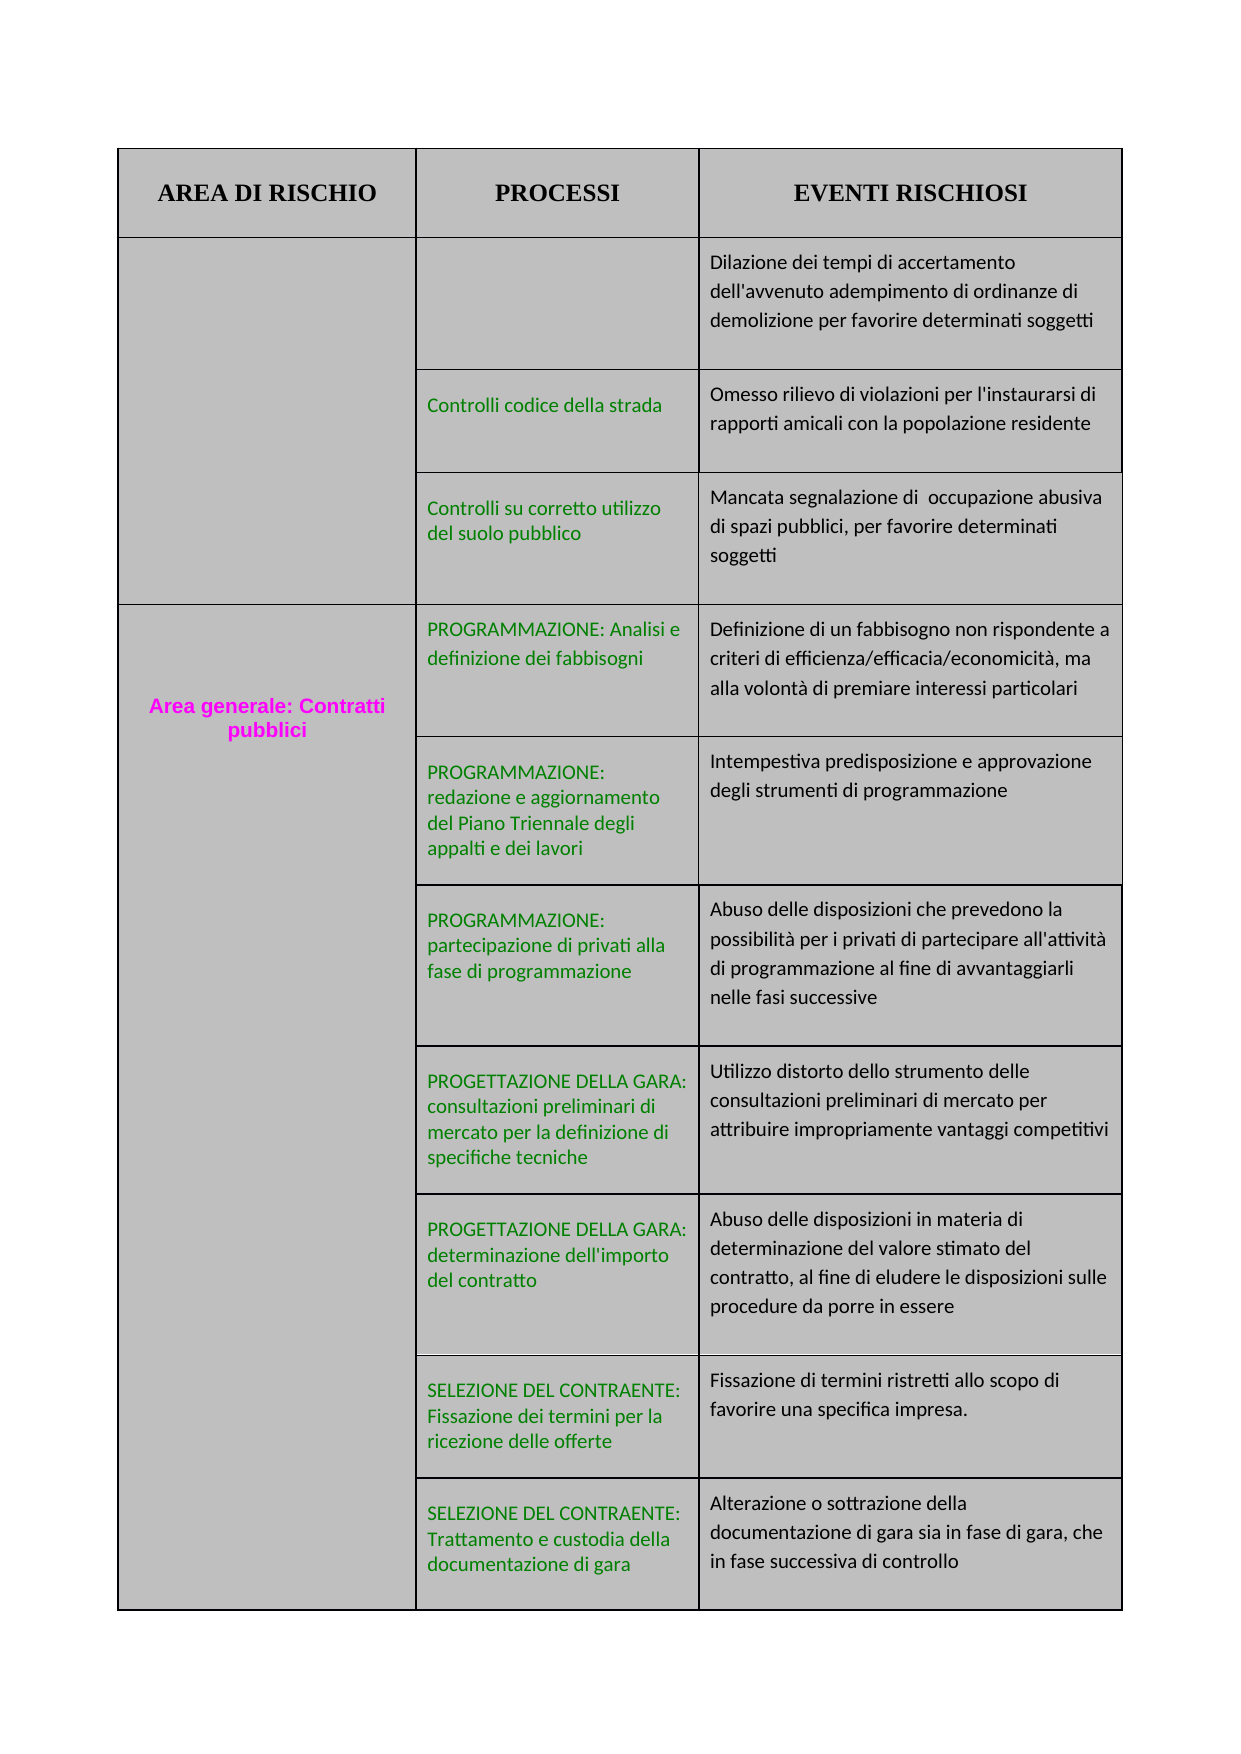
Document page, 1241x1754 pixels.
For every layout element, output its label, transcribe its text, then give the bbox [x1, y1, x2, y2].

table_cell Controlli codice della strada [417, 370, 698, 472]
table_cell Alterazione o sottrazione della documentazione di gara sia in fase di gara, che in fase successiva di controllo [700, 1479, 1121, 1609]
table_cell Abuso delle disposizioni in materia di determinazione del valore stimato del contratto, al fine di eludere le disposizioni sulle procedure da porre in essere [700, 1195, 1121, 1354]
table_cell Area generale: Contratti pubblici [119, 605, 415, 1609]
table_header AREA DI RISCHIO [119, 149, 415, 237]
table_cell PROGRAMMAZIONE: Analisi e definizione dei fabbisogni [417, 605, 698, 736]
table_cell Controlli su corretto utilizzo del suolo pubblico [417, 473, 698, 604]
table_cell SELEZIONE DEL CONTRAENTE: Fissazione dei termini per la ricezione delle offerte [417, 1356, 698, 1477]
table_cell PROGETTAZIONE DELLA GARA: determinazione dell'importo del contratto [417, 1195, 698, 1354]
table_cell PROGETTAZIONE DELLA GARA: consultazioni preliminari di mercato per la definizione di specifiche tecniche [417, 1047, 698, 1193]
table_cell Dilazione dei tempi di accertamento dell'avvenuto adempimento di ordinanze di demolizione per favorire determinati soggetti [700, 238, 1121, 369]
table_cell Fissazione di termini ristretti allo scopo di favorire una specifica impresa. [700, 1356, 1121, 1477]
table_cell Omesso rilievo di violazioni per l'instaurarsi di rapporti amicali con la popolazione residente [700, 370, 1121, 472]
table_cell Mancata segnalazione di occupazione abusiva di spazi pubblici, per favorire determinati soggetti [699, 473, 1122, 604]
table_cell PROGRAMMAZIONE: redazione e aggiornamento del Piano Triennale degli appalti e dei lavori [417, 737, 698, 884]
table_cell [417, 238, 698, 369]
table_cell SELEZIONE DEL CONTRAENTE: Trattamento e custodia della documentazione di gara [417, 1479, 698, 1609]
table_cell Abuso delle disposizioni che prevedono la possibilità per i privati di partecipare all'attività di programmazione al fine di avvantaggiarli nelle fasi successive [700, 886, 1121, 1045]
table_header PROCESSI [417, 149, 698, 237]
table_cell Utilizzo distorto dello strumento delle consultazioni preliminari di mercato per attribuire impropriamente vantaggi competitivi [700, 1047, 1121, 1193]
table_cell Definizione di un fabbisogno non rispondente a criteri di efficienza/efficacia/economicità, ma alla volontà di premiare interessi particolari [699, 605, 1122, 736]
table_header EVENTI RISCHIOSI [700, 149, 1121, 237]
table_cell [119, 238, 415, 604]
table_cell PROGRAMMAZIONE: partecipazione di privati alla fase di programmazione [417, 886, 698, 1045]
table_cell Intempestiva predisposizione e approvazione degli strumenti di programmazione [699, 737, 1122, 884]
